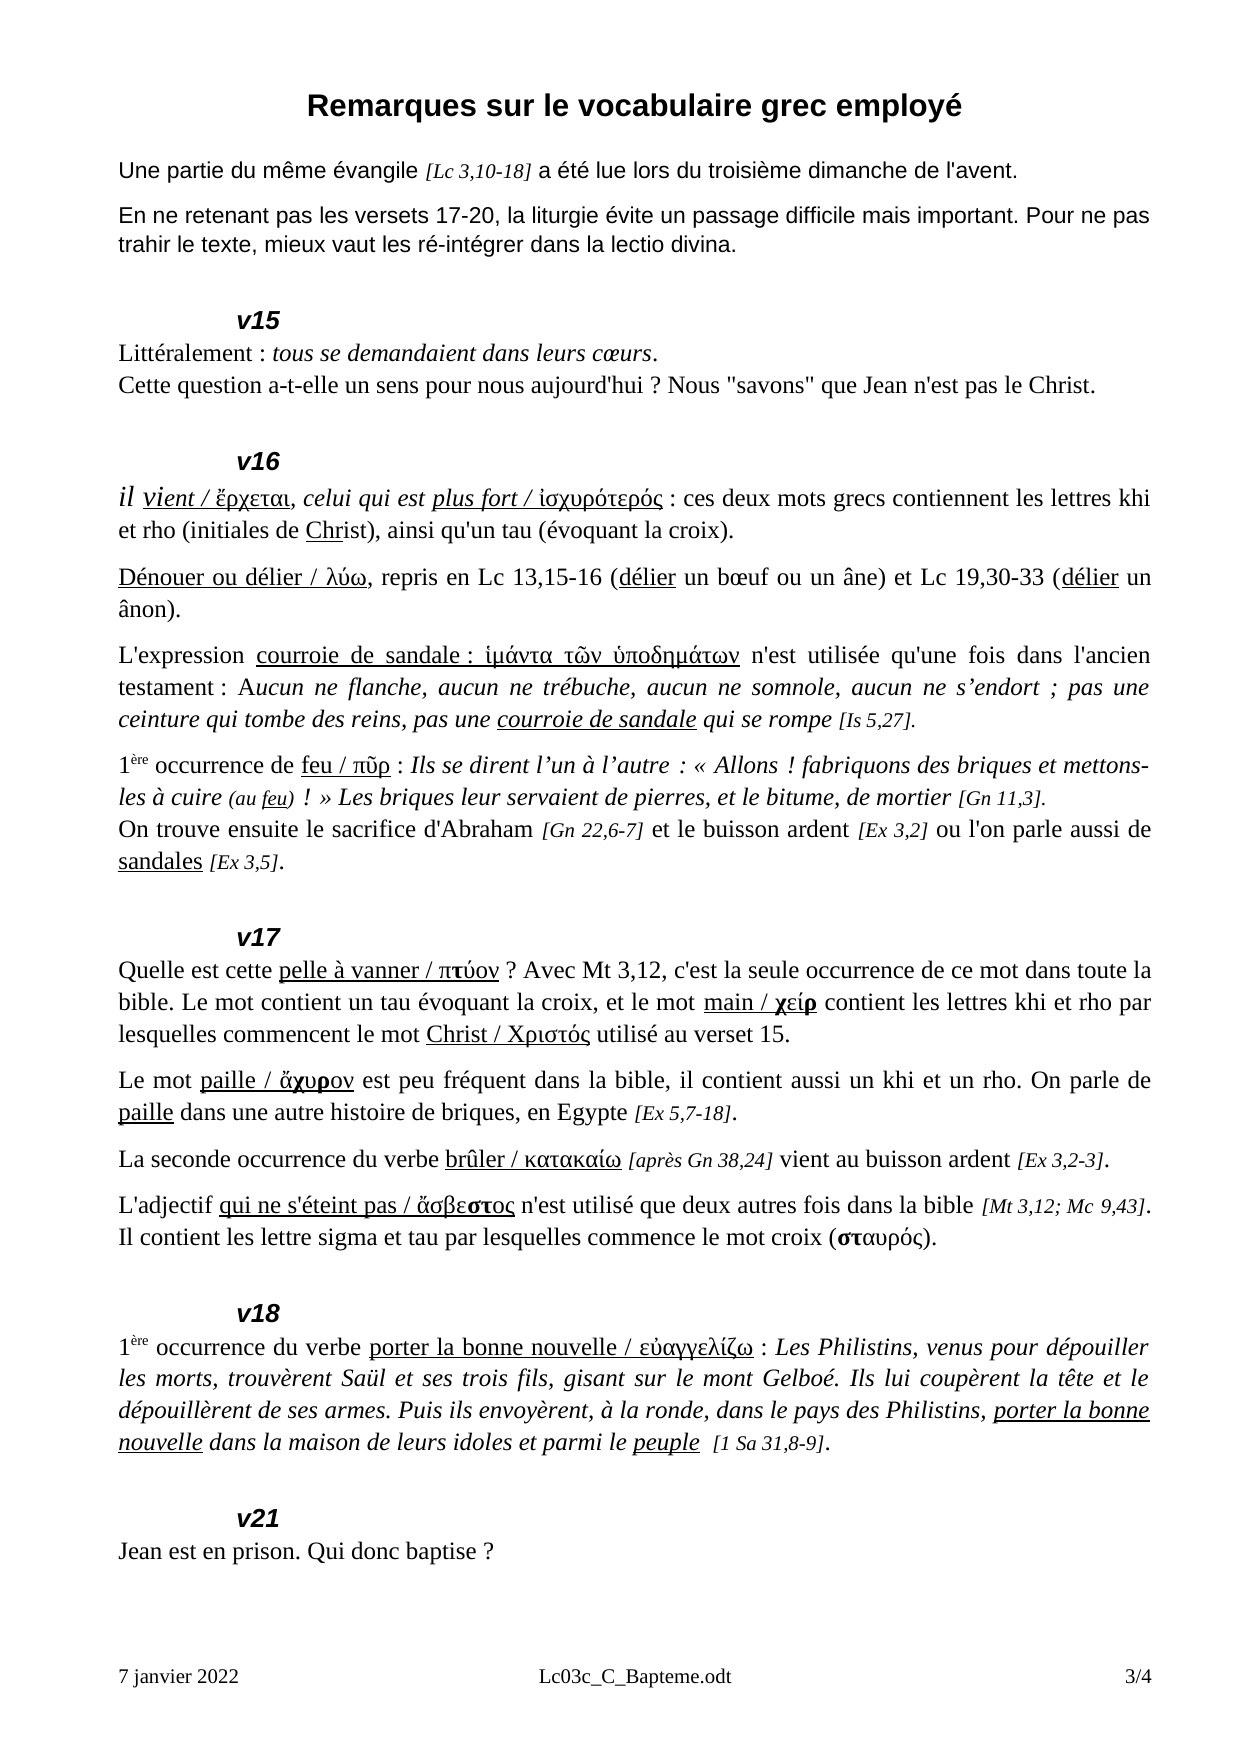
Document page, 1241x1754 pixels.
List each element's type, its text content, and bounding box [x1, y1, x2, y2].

text Une partie du même évangile [Lc 3,10-18] a été lue lors du troisième dimanche de l'avent. [118, 158, 1152, 183]
text Dénouer ou délier / λύω, repris en Lc 13,15-16 (délier un bœuf ou un âne) et Lc 19,30-33 (délier un ânon). [118, 563, 1152, 623]
subtitle v17 [236, 923, 1152, 952]
text En ne retenant pas les versets 17-20, la liturgie évite un passage difficile mais important. Pour ne pas trahir le texte, mieux vaut les ré-intégrer dans la lectio divina. [118, 202, 1152, 257]
text Le mot paille / ἄχυρον est peu fréquent dans la bible, il contient aussi un khi et un rho. On parle de paille dans une autre histoire de briques, en Egypte [Ex 5,7-18]. [118, 1066, 1152, 1126]
text L'expression courroie de sandale : ἱμάντα τῶν ὑποδημάτων n'est utilisée qu'une fois dans l'ancien testament : Aucun ne flanche, aucun ne trébuche, aucun ne somnole, aucun ne s’endort ; pas une ceinture qui tombe des reins, pas une courroie de sandale qui se rompe [Is 5,27]. [118, 641, 1152, 733]
text L'adjectif qui ne s'éteint pas / ἄσβεστος n'est utilisé que deux autres fois dans la bible [Mt 3,12; Mc 9,43]. Il contient les lettre sigma et tau par lesquelles commence le mot croix (σταυρός). [118, 1191, 1152, 1251]
text Littéralement : tous se demandaient dans leurs cœurs. [118, 339, 1152, 367]
text 1ère occurrence de feu / πῦρ : Ils se dirent l’un à l’autre : « Allons ! fabriquons des briques et mettons-les à cuire (au feu) ! » Les briques leur servaient de pierres, et le bitume, de mortier [Gn 11,3]. [118, 752, 1152, 811]
subtitle Remarques sur le vocabulaire grec employé [118, 88, 1152, 123]
subtitle v18 [236, 1299, 1152, 1328]
text On trouve ensuite le sacrifice d'Abraham [Gn 22,6-7] et le buisson ardent [Ex 3,2] ou l'on parle aussi de sandales [Ex 3,5]. [118, 815, 1152, 874]
text Jean est en prison. Qui donc baptise ? [118, 1537, 1152, 1565]
text La seconde occurrence du verbe brûler / κατακαίω [après Gn 38,24] vient au buisson ardent [Ex 3,2-3]. [118, 1145, 1152, 1172]
subtitle v16 [236, 447, 1152, 476]
text 1ère occurrence du verbe porter la bonne nouvelle / εὐαγγελίζω : Les Philistins, venus pour dépouiller les morts, trouvèrent Saül et ses trois fils, gisant sur le mont Gelboé. Ils lui coupèrent la tête et le dépouillèrent de ses armes. Puis ils envoyèrent, à la ronde, dans le pays des Philistins, porter la bonne nouvelle dans la maison de leurs idoles et parmi le peuple [1 Sa 31,8-9]. [118, 1333, 1152, 1456]
text Quelle est cette pelle à vanner / πτύον ? Avec Mt 3,12, c'est la seule occurrence de ce mot dans toute la bible. Le mot contient un tau évoquant la croix, et le mot main / χείρ contient les lettres khi et rho par lesquelles commencent le mot Christ / Χριστός utilisé au verset 15. [118, 956, 1152, 1048]
subtitle v15 [236, 306, 1152, 335]
text il vient / ἔρχεται, celui qui est plus fort / ἰσχυρότερός : ces deux mots grecs contiennent les lettres khi et rho (initiales de Christ), ainsi qu'un tau (évoquant la croix). [118, 480, 1152, 544]
subtitle v21 [236, 1504, 1152, 1533]
text Cette question a-t-elle un sens pour nous aujourd'hui ? Nous "savons" que Jean n'est pas le Christ. [118, 371, 1152, 398]
